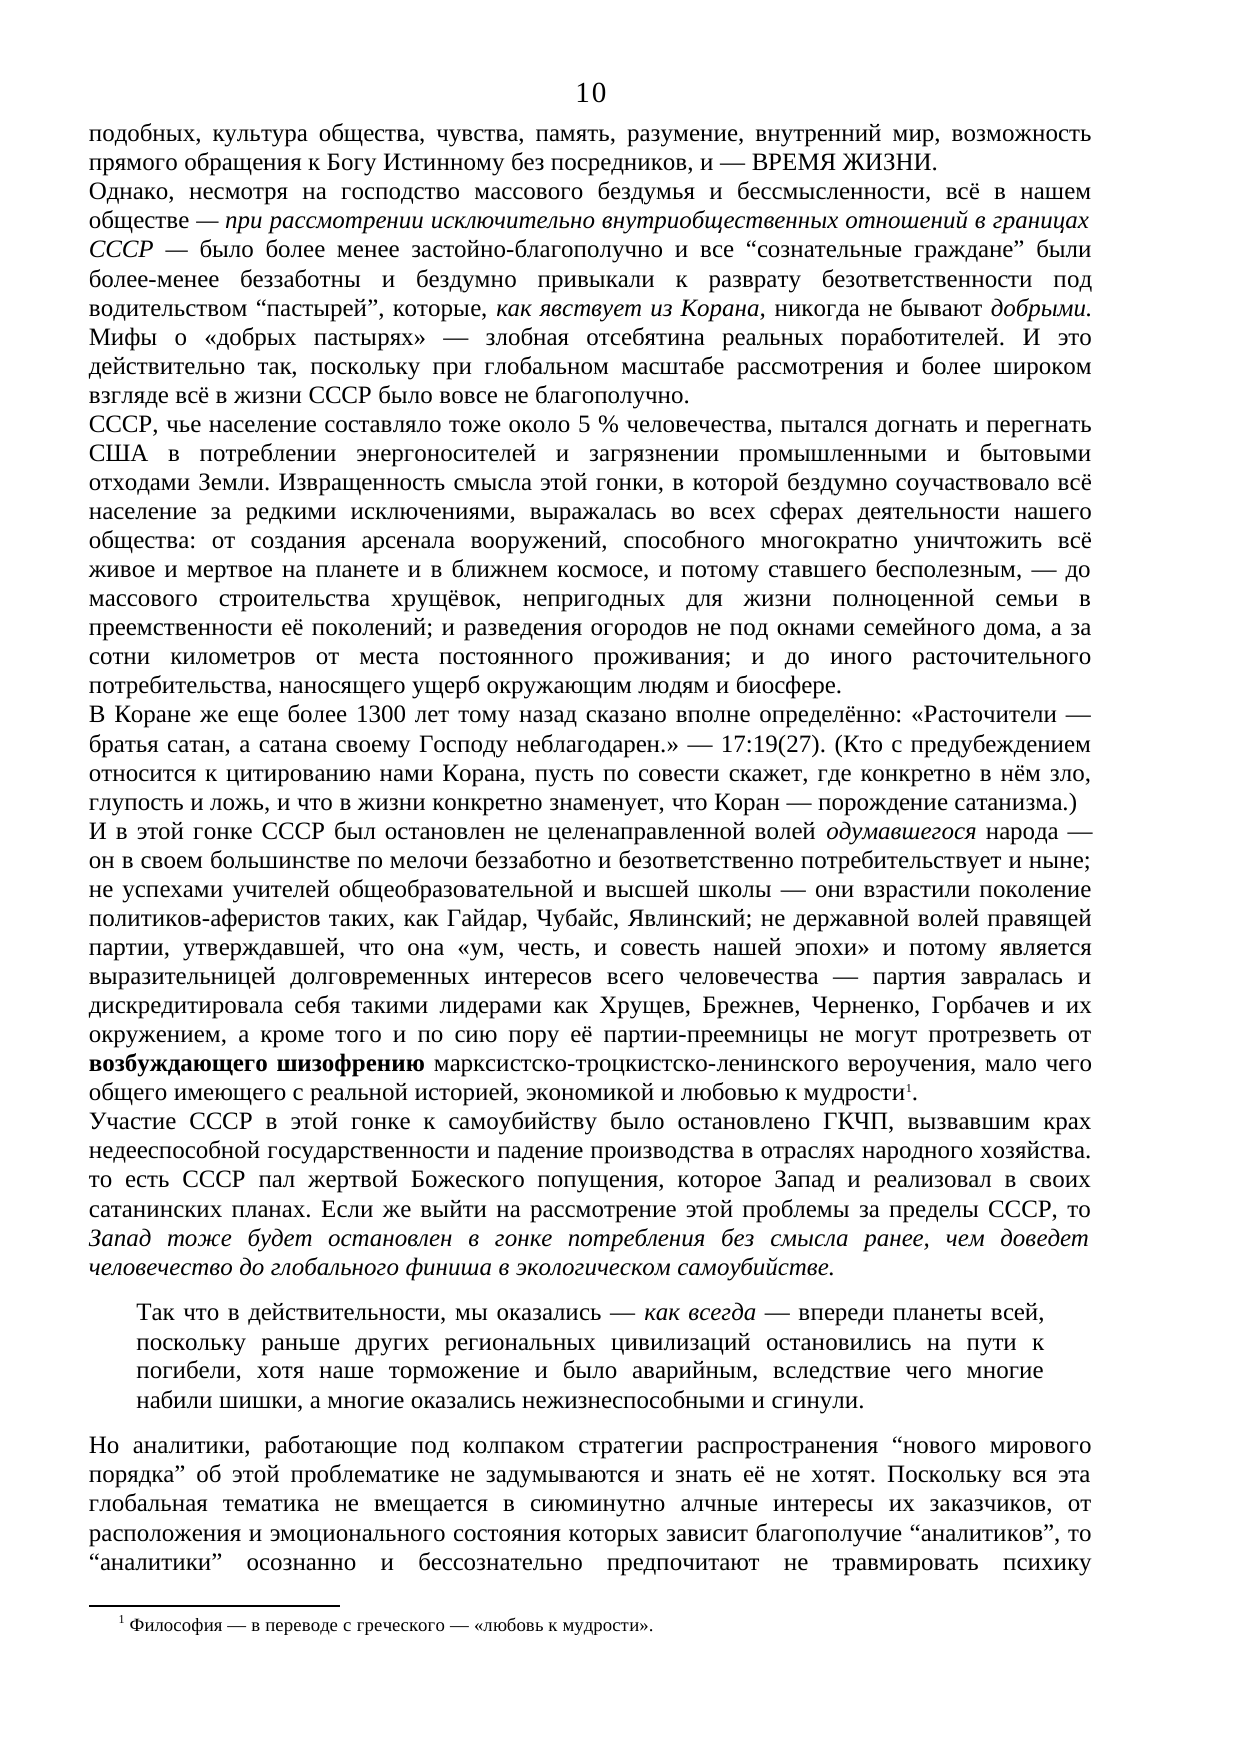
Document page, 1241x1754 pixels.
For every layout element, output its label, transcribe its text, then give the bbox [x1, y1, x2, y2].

list Но аналитики, работающие под колпаком стратегии распространения “нового мирового порядка” об этой проблематике не задумываются и знать её не хотят. Поскольку вся эта глобальная тематика не вмещается в сиюминутно алчные интересы их заказчиков, от расположения и эмоционального состояния которых зависит благополучие “аналитиков”, то “аналитики” осознанно и бессознательно предпочитают не травмировать психику [89, 1430, 1092, 1576]
list В Коране же еще более 1300 лет тому назад сказано вполне определённо: «Расточители — братья сатан, а сатана своему Господу неблагодарен.» — 17:19(27). (Кто с предубеждением относится к цитированию нами Корана, пусть по совести скажет, где конкретно в нём зло, глупость и ложь, и что в жизни конкретно знаменует, что Коран — порождение сатанизма.) [89, 699, 1092, 816]
list подобных, культура общества, чувства, память, разумение, внутренний мир, возможность прямого обращения к Богу Истинному без посредников, и — ВРЕМЯ ЖИЗНИ. [89, 118, 1092, 176]
list СССР, чье население составляло тоже около 5 % человечества, пытался догнать и перегнать США в потреблении энергоносителей и загрязнении промышленными и бытовыми отходами Земли. Извращенность смысла этой гонки, в которой бездумно соучаствовало всё население за редкими исключениями, выражалась во всех сферах деятельности нашего общества: от создания арсенала вооружений, способного многократно уничтожить всё живое и мертвое на планете и в ближнем космосе, и потому ставшего бесполезным, — до массового строительства хрущёвок, непригодных для жизни полноценной семьи в преемственности её поколений; и разведения огородов не под окнами семейного дома, а за сотни километров от места постоянного проживания; и до иного расточительного потребительства, наносящего ущерб окружающим людям и биосфере. [89, 409, 1092, 699]
list Так что в действительности, мы оказались — как всегда — впереди планеты всей, поскольку раньше других региональных цивилизаций остановились на пути к погибели, хотя наше торможение и было аварийным, вследствие чего многие набили шишки, а многие оказались нежизнеспособными и сгинули. [136, 1297, 1045, 1413]
list Однако, несмотря на господство массового бездумья и бессмысленности, всё в нашем обществе — при рассмотрении исключительно внутриобщественных отношений в границах СССР — было более менее застойно-благополучно и все “сознательные граждане” были более-менее беззаботны и бездумно привыкали к разврату безответственности под водительством “пастырей”, которые, как явствует из Корана, никогда не бывают добрыми. Мифы о «добрых пастырях» — злобная отсебятина реальных поработителей. И это действительно так, поскольку при глобальном масштабе рассмотрения и более широком взгляде всё в жизни СССР было вовсе не благополучно. [89, 176, 1092, 409]
list Участие СССР в этой гонке к самоубийству было остановлено ГКЧП, вызвавшим крах недееспособной государственности и падение производства в отраслях народного хозяйства. то есть СССР пал жертвой Божеского попущения, которое Запад и реализовал в своих сатанинских планах. Если же выйти на рассмотрение этой проблемы за пределы СССР, то Запад тоже будет остановлен в гонке потребления без смысла ранее, чем доведет человечество до глобального финиша в экологическом самоубийстве. [89, 1106, 1092, 1281]
list Философия — в переводе с греческого — «любовь к мудрости». [89, 1612, 1092, 1636]
list И в этой гонке СССР был остановлен не целенаправленной волей одумавшегося народа — он в своем большинстве по мелочи беззаботно и безответственно потребительствует и ныне; не успехами учителей общеобразовательной и высшей школы — они взрастили поколение политиков-аферистов таких, как Гайдар, Чубайс, Явлинский; не державной волей правящей партии, утверждавшей, что она «ум, честь, и совесть нашей эпохи» и потому является выразительницей долговременных интересов всего человечества — партия завралась и дискредитировала себя такими лидерами как Хрущев, Брежнев, Черненко, Горбачев и их окружением, а кроме того и по сию пору её партии-преемницы не могут протрезветь от возбуждающего шизофрению марксистско-троцкистско-ленинского вероучения, мало чего общего имеющего с реальной историей, экономикой и любовью к мудрости. [89, 816, 1092, 1106]
